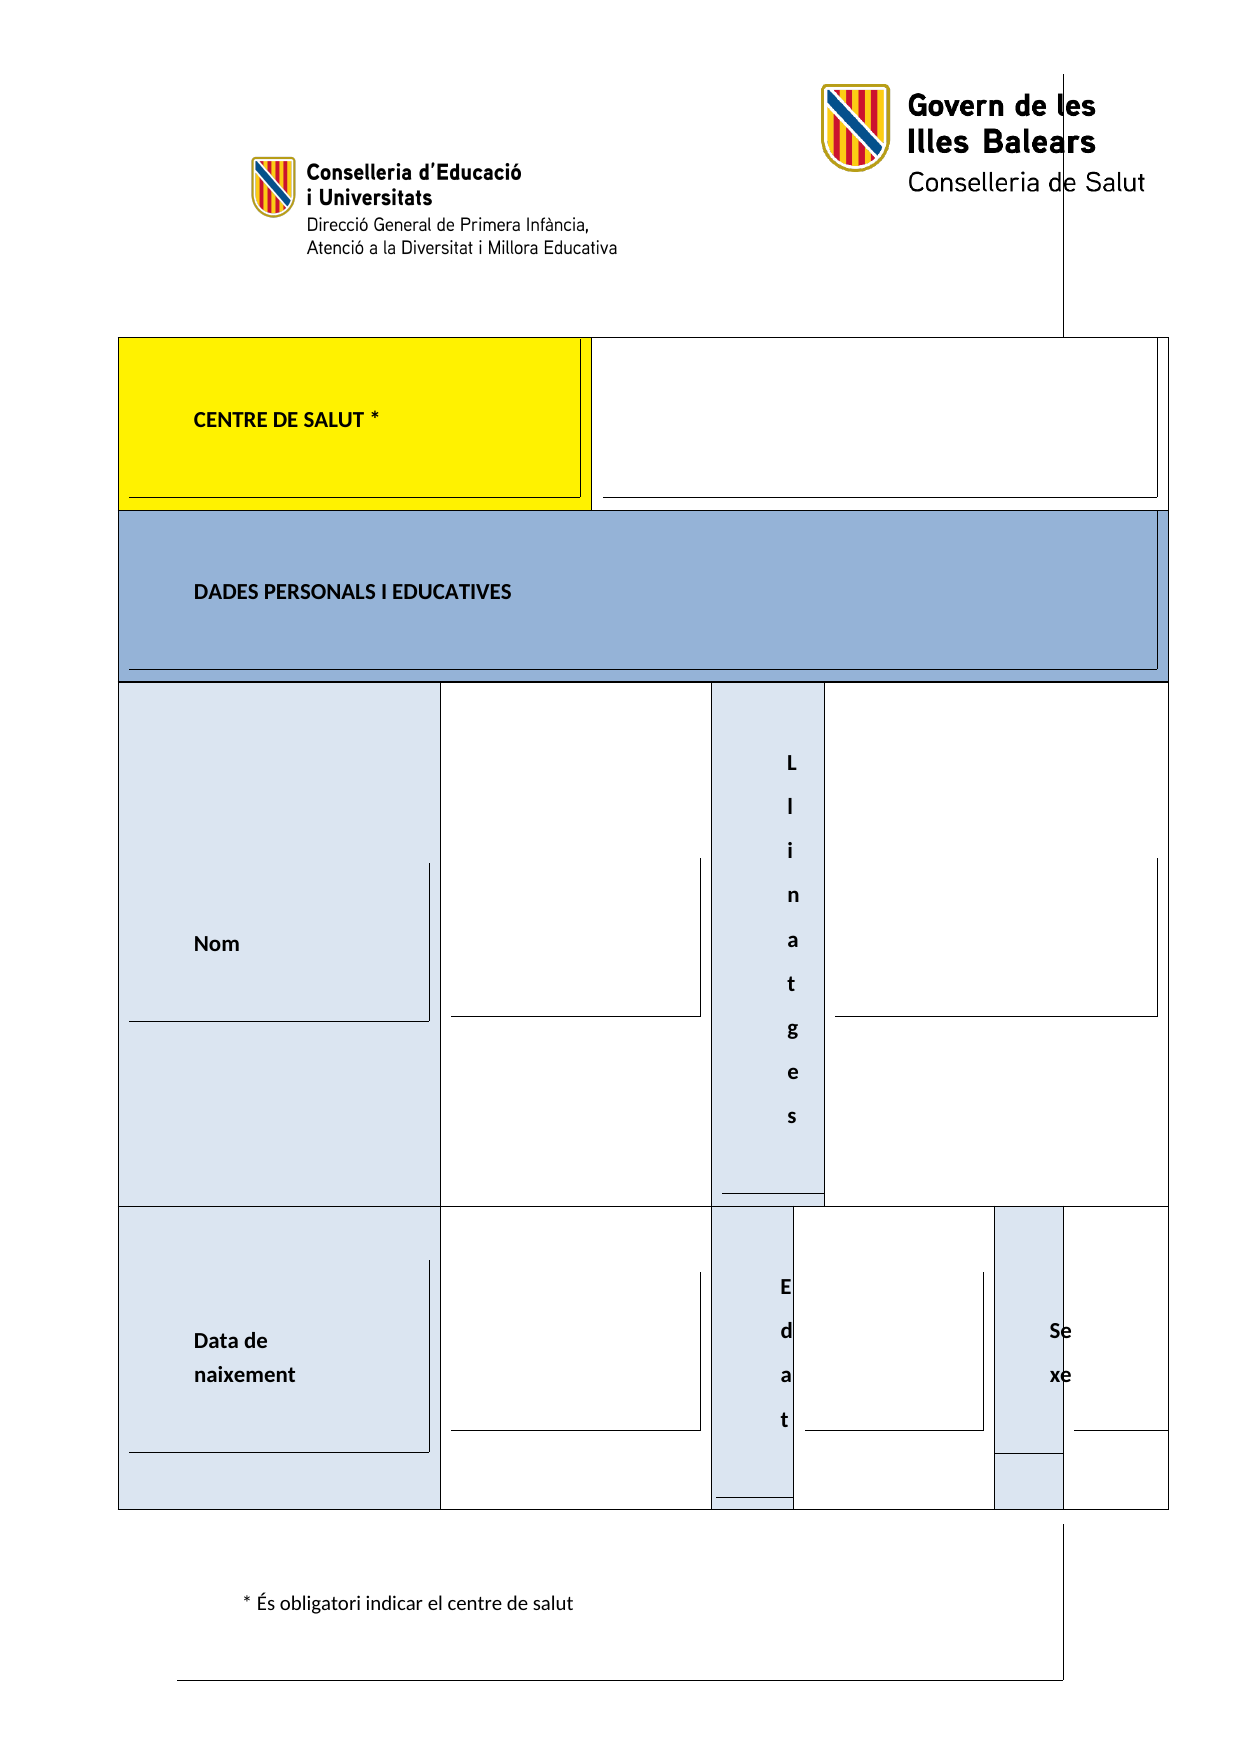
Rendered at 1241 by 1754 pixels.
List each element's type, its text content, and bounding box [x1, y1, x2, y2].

table_cell Edat [712, 1207, 793, 1509]
table_cell Sexe [995, 1207, 1063, 1453]
table_cell [441, 1207, 711, 1509]
table_cell [1064, 1207, 1168, 1509]
table_cell [441, 683, 711, 1206]
table_cell Data de naixement [119, 1207, 440, 1509]
table_cell [794, 1207, 994, 1509]
table_cell Nom [119, 683, 440, 1206]
table_cell Llinatges [712, 683, 824, 1206]
table_cell Sexe [995, 1454, 1063, 1509]
table_cell CENTRE DE SALUT * [119, 338, 591, 510]
table_cell [592, 338, 1168, 510]
table_cell [825, 683, 1168, 1206]
table_cell DADES PERSONALS I EDUCATIVES [119, 511, 1168, 681]
